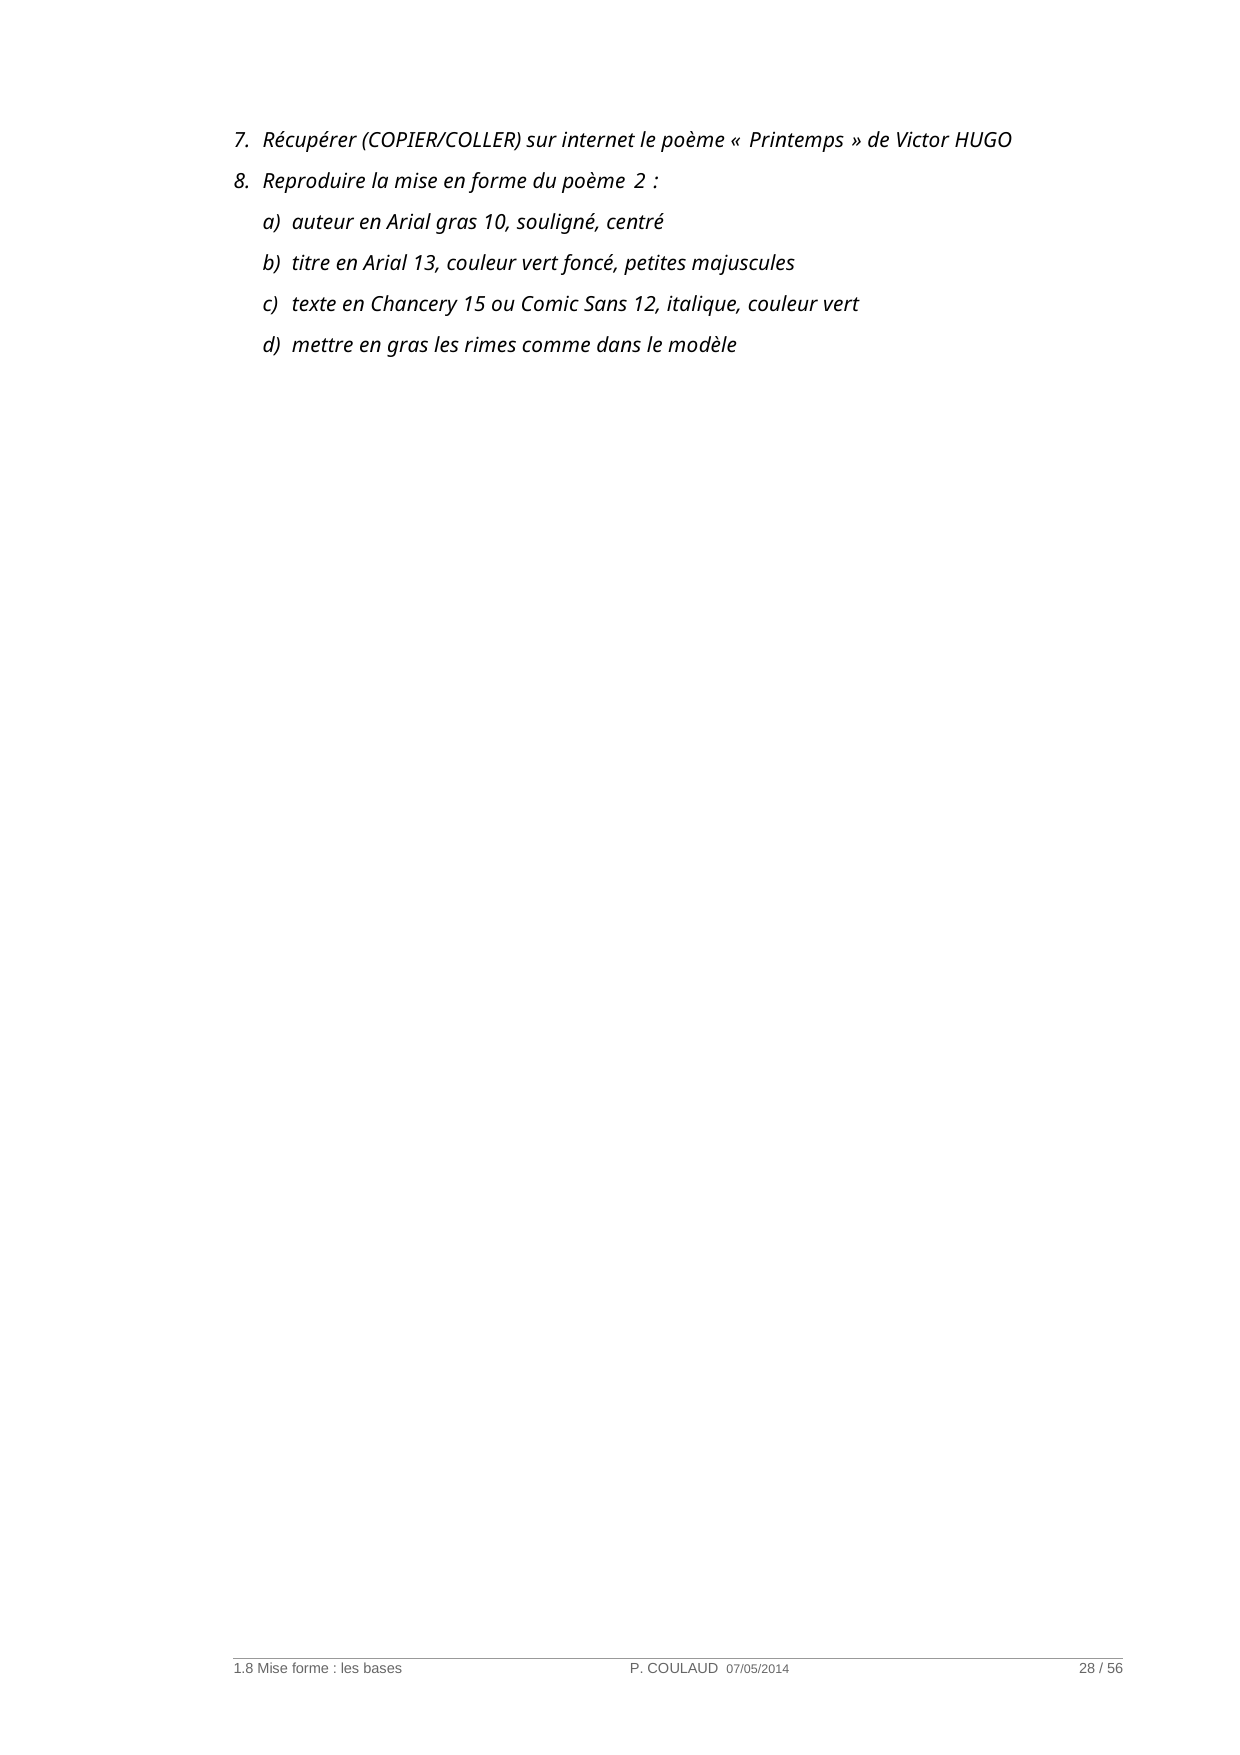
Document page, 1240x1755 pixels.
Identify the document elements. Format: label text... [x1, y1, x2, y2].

list titre en Arial 13, couleur vert foncé, petites majuscules [262, 248, 1123, 277]
list auteur en Arial gras 10, souligné, centré [262, 207, 1123, 236]
list mettre en gras les rimes comme dans le modèle [262, 330, 1123, 359]
list Récupérer (COPIER/COLLER) sur internet le poème « Printemps » de Victor HUGO [233, 125, 1123, 153]
list Reproduire la mise en forme du poème 2 : [233, 166, 1123, 194]
list texte en Chancery 15 ou Comic Sans 12, italique, couleur vert [262, 289, 1123, 318]
